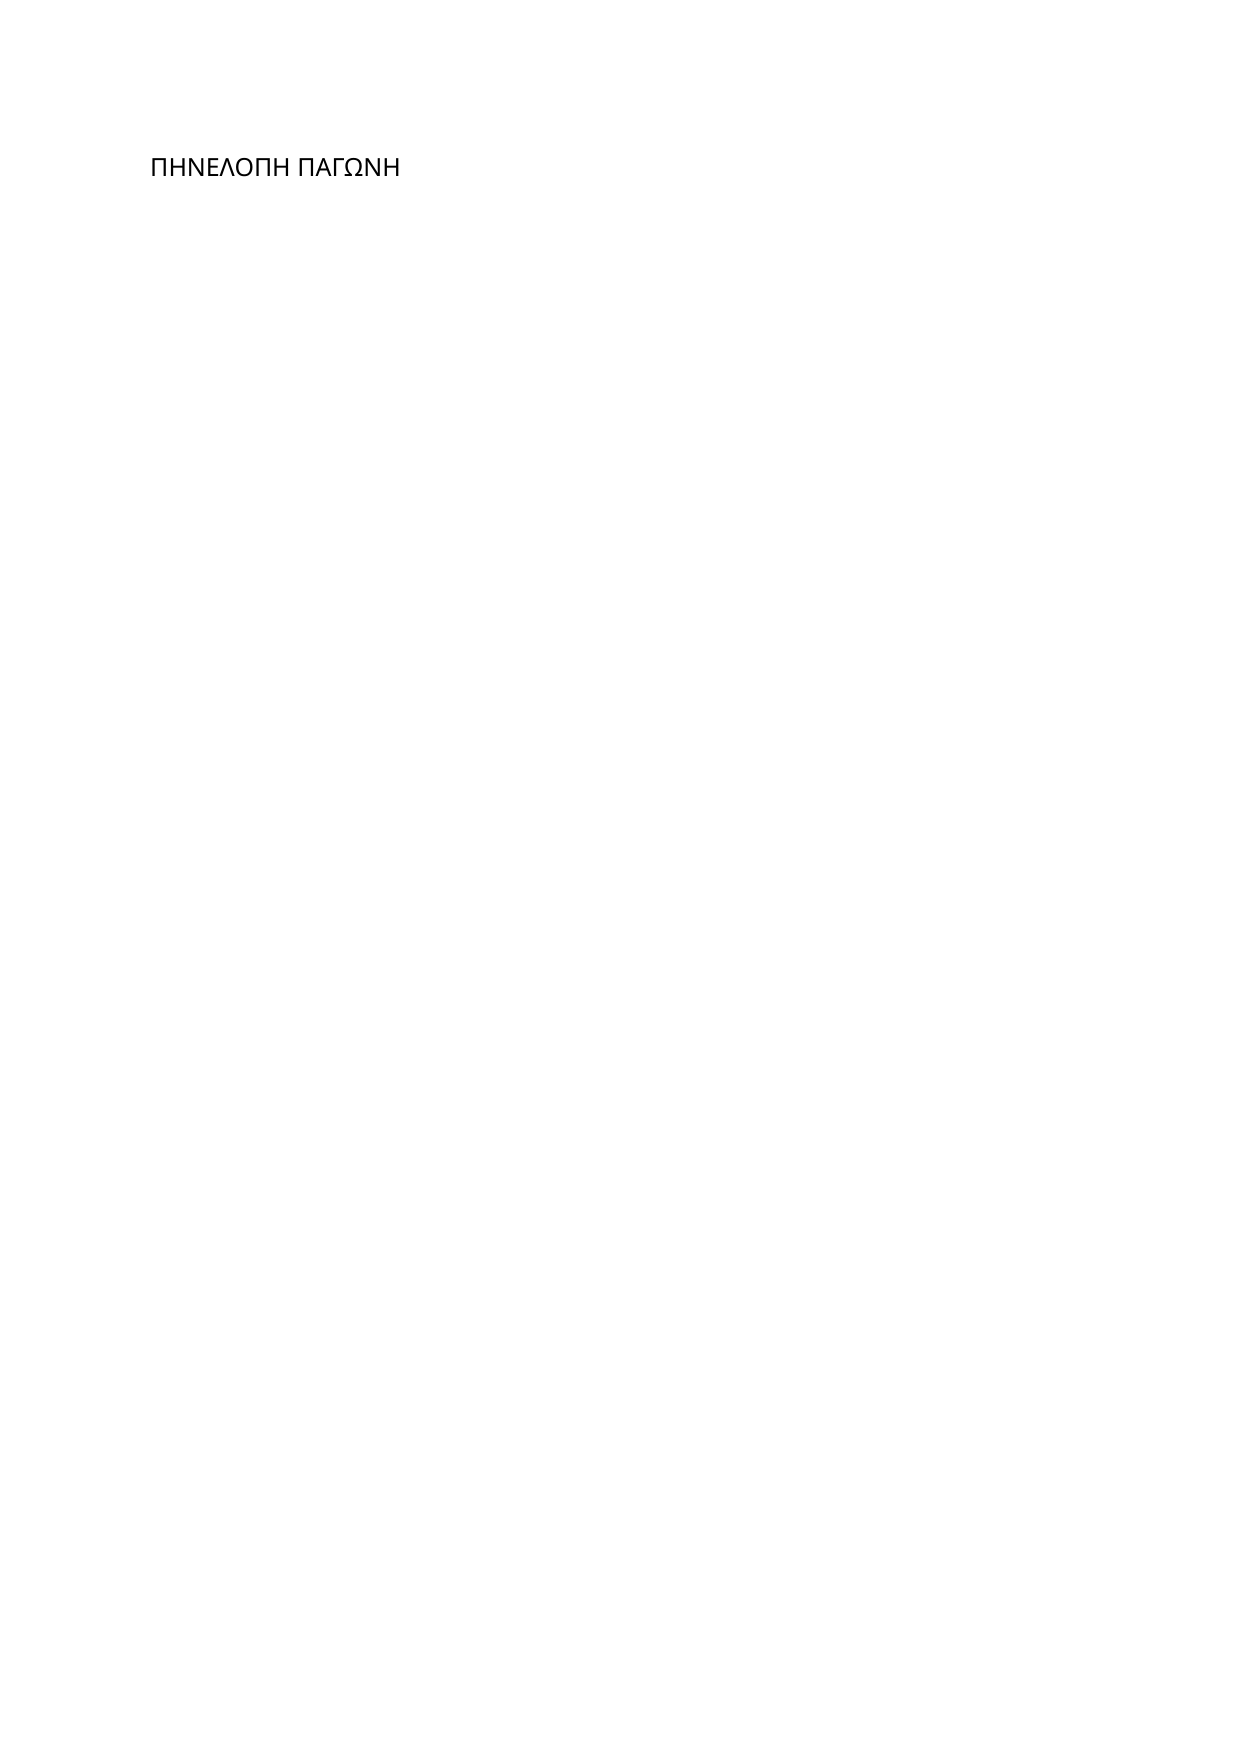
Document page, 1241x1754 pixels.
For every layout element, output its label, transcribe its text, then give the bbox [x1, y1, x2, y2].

text ΠΗΝΕΛΟΠΗ ΠΑΓΩΝΗ [150, 150, 1090, 184]
